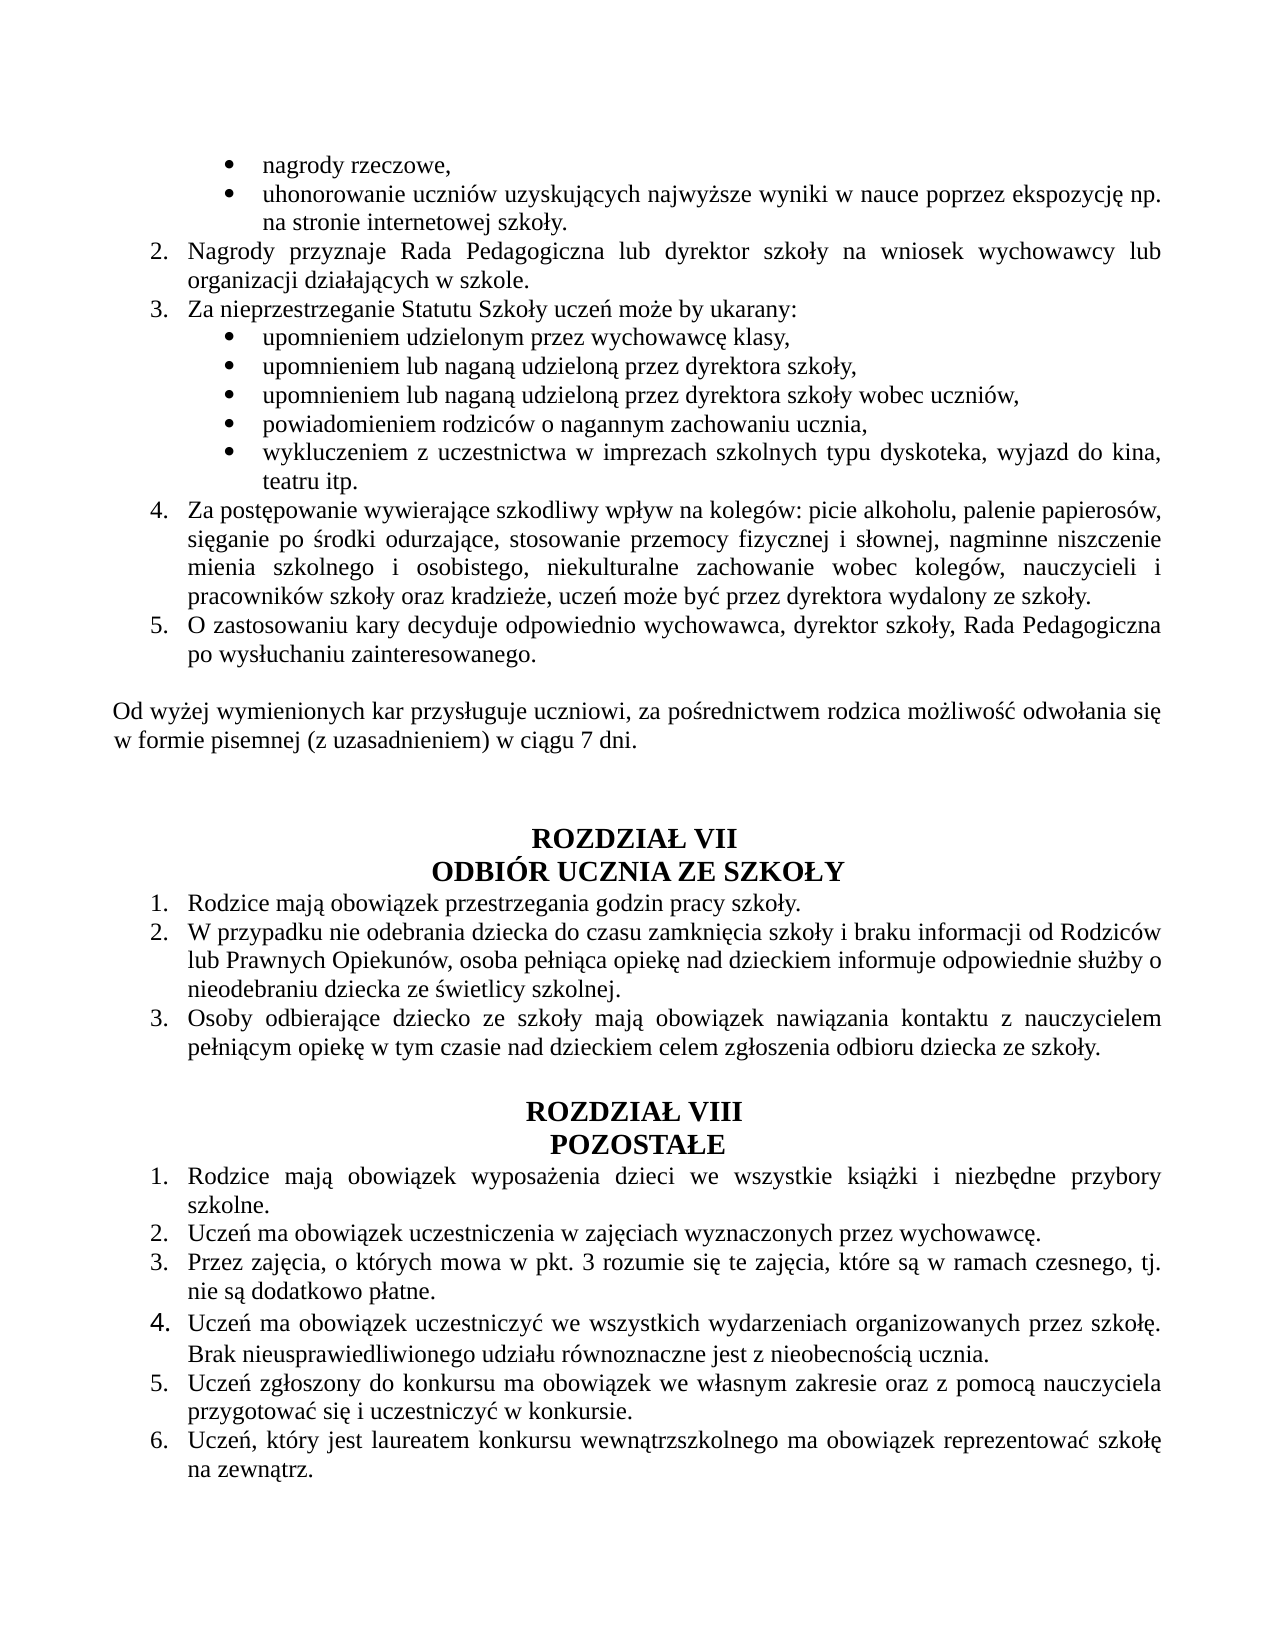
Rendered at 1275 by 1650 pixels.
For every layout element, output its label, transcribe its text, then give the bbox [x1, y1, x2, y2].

list Uczeń ma obowiązek uczestniczyć we wszystkich wydarzeniach organizowanych przez szkołę. Brak nieusprawiedliwionego udziału równoznaczne jest z nieobecnością ucznia. [150, 1305, 1162, 1368]
list W przypadku nie odebrania dziecka do czasu zamknięcia szkoły i braku informacji od Rodziców lub Prawnych Opiekunów, osoba pełniąca opiekę nad dzieckiem informuje odpowiednie służby o nieodebraniu dziecka ze świetlicy szkolnej. [150, 917, 1162, 1003]
list Uczeń, który jest laureatem konkursu wewnątrzszkolnego ma obowiązek reprezentować szkołę na zewnątrz. [150, 1425, 1162, 1483]
list Osoby odbierające dziecko ze szkoły mają obowiązek nawiązania kontaktu z nauczycielem pełniącym opiekę w tym czasie nad dzieckiem celem zgłoszenia odbioru dziecka ze szkoły. [150, 1003, 1162, 1060]
list Za nieprzestrzeganie Statutu Szkoły uczeń może by ukarany: [150, 294, 1162, 322]
list powiadomieniem rodziców o nagannym zachowaniu ucznia, [225, 409, 1162, 437]
list Za postępowanie wywierające szkodliwy wpływ na kolegów: picie alkoholu, palenie papierosów, sięganie po środki odurzające, stosowanie przemocy fizycznej i słownej, nagminne niszczenie mienia szkolnego i osobistego, niekulturalne zachowanie wobec kolegów, nauczycieli i pracowników szkoły oraz kradzieże, uczeń może być przez dyrektora wydalony ze szkoły. [150, 495, 1162, 610]
list Przez zajęcia, o których mowa w pkt. 3 rozumie się te zajęcia, które są w ramach czesnego, tj. nie są dodatkowo płatne. [150, 1247, 1162, 1305]
list nagrody rzeczowe, [225, 150, 1162, 179]
text Od wyżej wymienionych kar przysługuje uczniowi, za pośrednictwem rodzica możliwość odwołania się w formie pisemnej (z uzasadnieniem) w ciągu 7 dni. [112, 696, 1162, 754]
list upomnieniem lub naganą udzieloną przez dyrektora szkoły wobec uczniów, [225, 380, 1162, 409]
text ROZDZIAŁ VIII POZOSTAŁE [112, 1060, 1162, 1161]
list Rodzice mają obowiązek wyposażenia dzieci we wszystkie książki i niezbędne przybory szkolne. [150, 1161, 1162, 1218]
list upomnieniem udzielonym przez wychowawcę klasy, [225, 322, 1162, 351]
list wykluczeniem z uczestnictwa w imprezach szkolnych typu dyskoteka, wyjazd do kina, teatru itp. [225, 437, 1162, 495]
list Nagrody przyznaje Rada Pedagogiczna lub dyrektor szkoły na wniosek wychowawcy lub organizacji działających w szkole. [150, 236, 1162, 294]
list upomnieniem lub naganą udzieloną przez dyrektora szkoły, [225, 351, 1162, 380]
list O zastosowaniu kary decyduje odpowiednio wychowawca, dyrektor szkoły, Rada Pedagogiczna po wysłuchaniu zainteresowanego. [150, 610, 1162, 667]
list Uczeń ma obowiązek uczestniczenia w zajęciach wyznaczonych przez wychowawcę. [150, 1218, 1162, 1247]
list Rodzice mają obowiązek przestrzegania godzin pracy szkoły. [150, 888, 1162, 917]
list Uczeń zgłoszony do konkursu ma obowiązek we własnym zakresie oraz z pomocą nauczyciela przygotować się i uczestniczyć w konkursie. [150, 1368, 1162, 1425]
list uhonorowanie uczniów uzyskujących najwyższe wyniki w nauce poprzez ekspozycję np. na stronie internetowej szkoły. [225, 179, 1162, 236]
text ROZDZIAŁ VII ODBIÓR UCZNIA ZE SZKOŁY [112, 754, 1162, 888]
